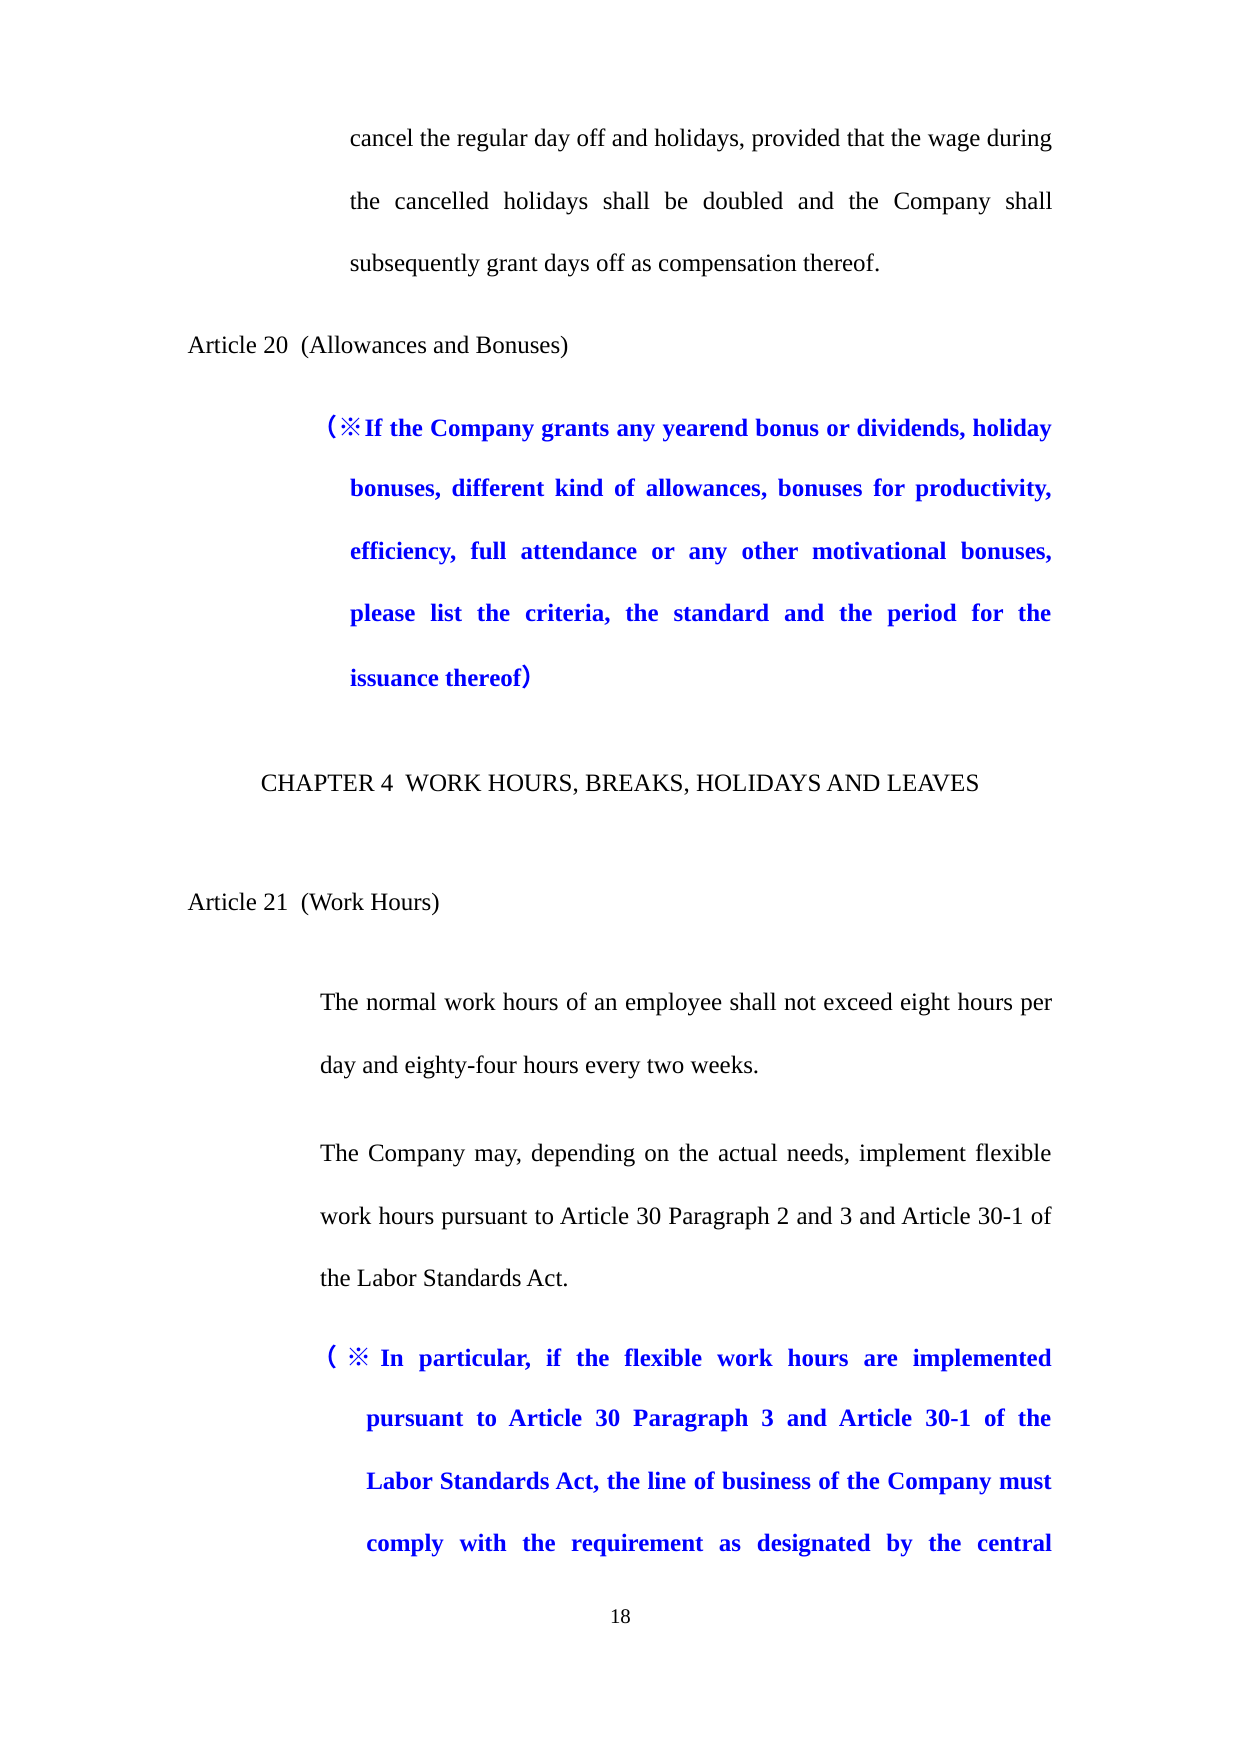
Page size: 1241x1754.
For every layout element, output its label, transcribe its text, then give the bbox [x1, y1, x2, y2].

text （※In particular, if the flexible work hours are implemented pursuant to Article 30 Paragraph 3 and Article 30-1 of the Labor Standards Act, the line of business of the Company must comply with the requirement as designated by the central [312, 1314, 1053, 1564]
text The normal work hours of an employee shall not exceed eight hours per day and eighty-four hours every two weeks. [320, 960, 1053, 1085]
text Article 21 (Work Hours) [187, 860, 1053, 922]
text Article 20 (Allowances and Bonuses) [187, 302, 1053, 365]
text CHAPTER 4 WORK HOURS, BREAKS, HOLIDAYS AND LEAVES [187, 741, 1053, 804]
text cancel the regular day off and holidays, provided that the wage during the cancelled holidays shall be doubled and the Company shall subsequently grant days off as compensation thereof. [320, 96, 1053, 284]
text （※If the Company grants any yearend bonus or dividends, holiday bonuses, different kind of allowances, bonuses for productivity, efficiency, full attendance or any other motivational bonuses, please list the criteria, the standard and the period for the issuance thereof） [312, 384, 1053, 696]
text The Company may, depending on the actual needs, implement flexible work hours pursuant to Article 30 Paragraph 2 and 3 and Article 30-1 of the Labor Standards Act. [320, 1111, 1053, 1299]
